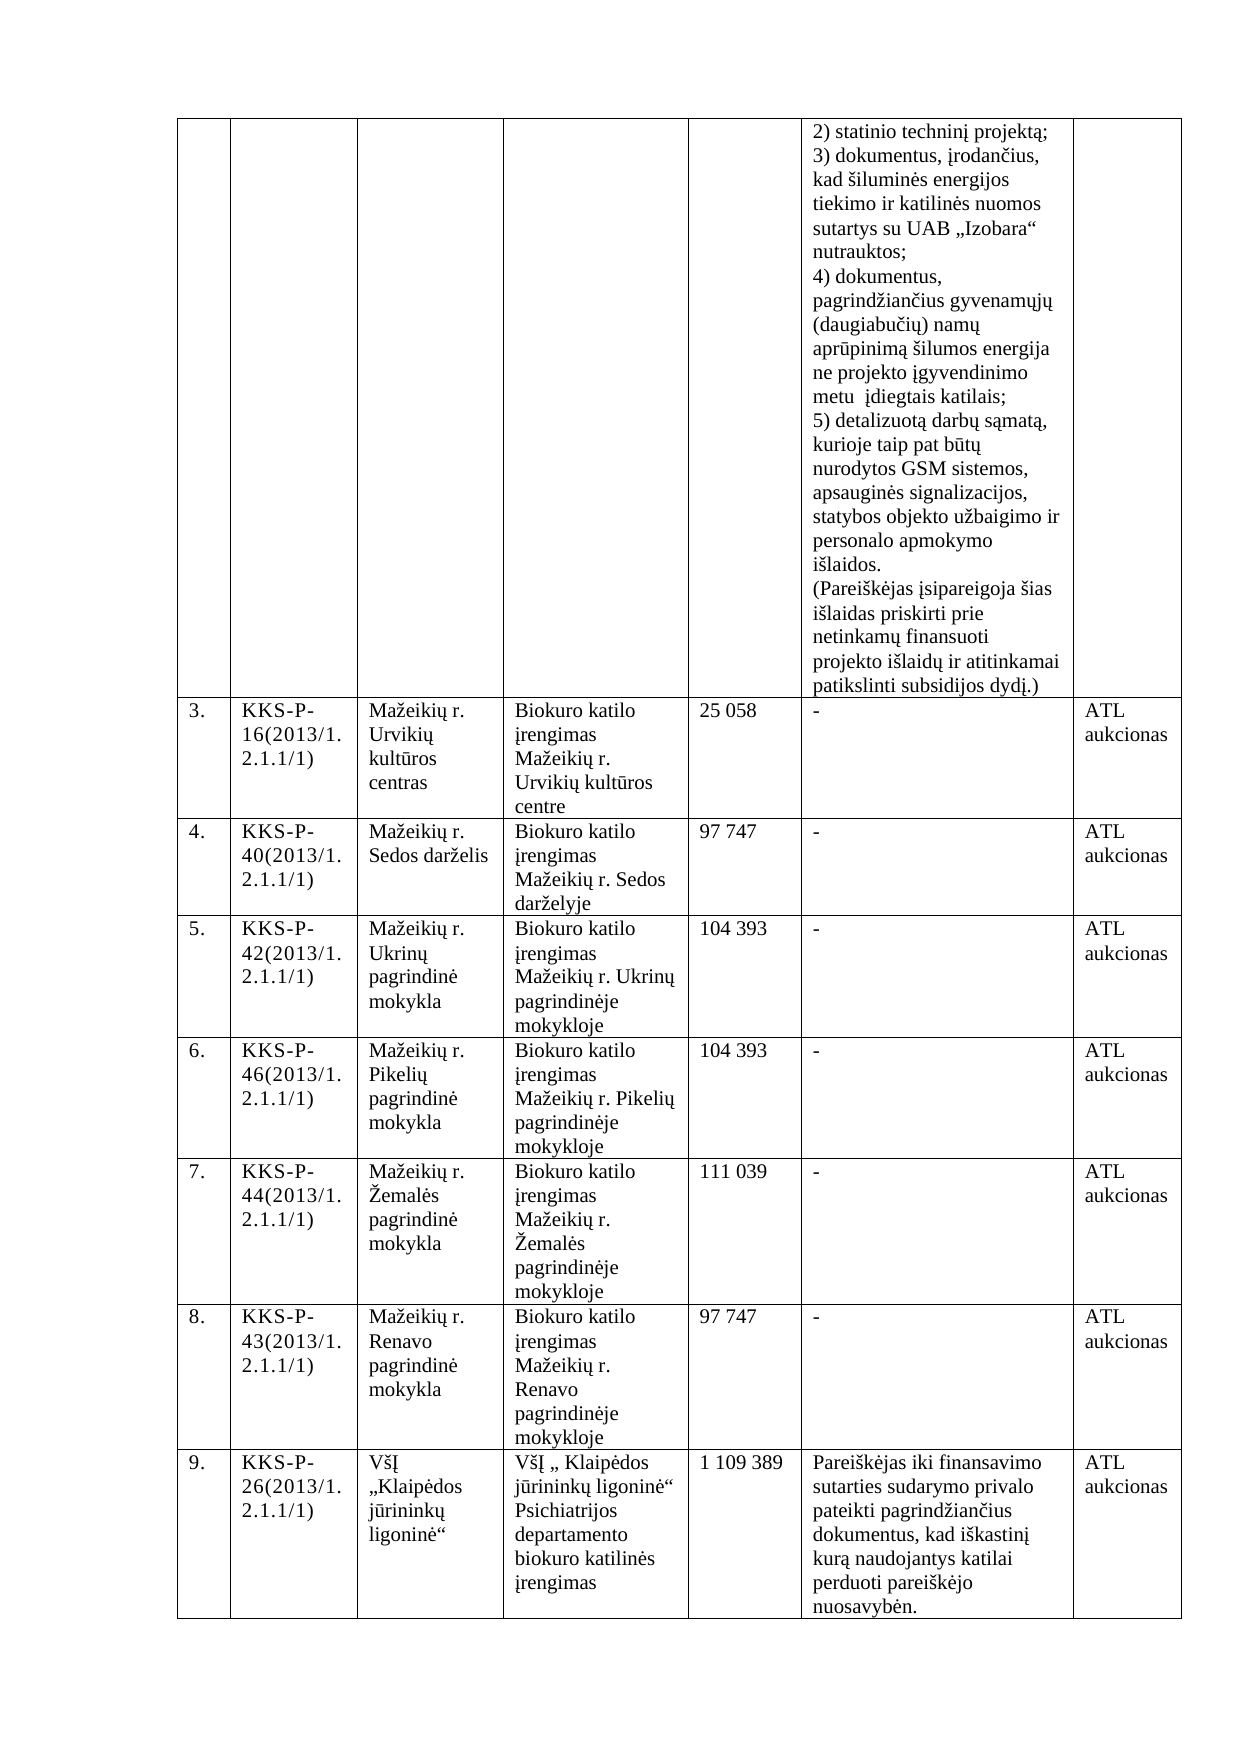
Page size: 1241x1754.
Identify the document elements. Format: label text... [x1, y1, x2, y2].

table_cell 9. [178, 1450, 230, 1618]
table_cell 111 039 [689, 1159, 801, 1303]
table_cell [689, 119, 801, 697]
table_cell Biokuro katilo įrengimas Mažeikių r. Pikelių pagrindinėje mokykloje [504, 1038, 688, 1158]
table_cell ATL aukcionas [1074, 698, 1181, 818]
table_cell KKS-P-40(2013/1.2.1.1/1) [231, 819, 357, 915]
table_cell ATL aukcionas [1074, 819, 1181, 915]
table_cell VšĮ „ Klaipėdos jūrininkų ligoninė“ Psichiatrijos departamento biokuro katilinės įrengimas [504, 1450, 688, 1618]
table_cell - [802, 1038, 1073, 1158]
table_cell ATL aukcionas [1074, 1450, 1181, 1618]
table_cell ATL aukcionas [1074, 1159, 1181, 1303]
table_cell Mažeikių r. Renavo pagrindinė mokykla [358, 1305, 503, 1449]
table_cell Biokuro katilo įrengimas Mažeikių r. Ukrinų pagrindinėje mokykloje [504, 916, 688, 1037]
table_cell ATL aukcionas [1074, 1305, 1181, 1449]
table_cell 6. [178, 1038, 230, 1158]
table_cell 97 747 [689, 819, 801, 915]
table_cell Mažeikių r. Pikelių pagrindinė mokykla [358, 1038, 503, 1158]
table_cell KKS-P-46(2013/1.2.1.1/1) [231, 1038, 357, 1158]
table_cell 25 058 [689, 698, 801, 818]
table_cell Biokuro katilo įrengimas Mažeikių r. Urvikių kultūros centre [504, 698, 688, 818]
table_cell KKS-P-44(2013/1.2.1.1/1) [231, 1159, 357, 1303]
table_cell KKS-P-42(2013/1.2.1.1/1) [231, 916, 357, 1037]
table_cell Mažeikių r. Žemalės pagrindinė mokykla [358, 1159, 503, 1303]
table_cell Mažeikių r. Sedos darželis [358, 819, 503, 915]
table_cell [231, 119, 357, 697]
table_cell ATL aukcionas [1074, 1038, 1181, 1158]
table_cell ATL aukcionas [1074, 916, 1181, 1037]
table_cell 3. [178, 698, 230, 818]
table_cell 1 109 389 [689, 1450, 801, 1618]
table_cell Biokuro katilo įrengimas Mažeikių r. Sedos darželyje [504, 819, 688, 915]
table_cell 97 747 [689, 1305, 801, 1449]
table_cell VšĮ „Klaipėdos jūrininkų ligoninė“ [358, 1450, 503, 1618]
table_cell Mažeikių r. Ukrinų pagrindinė mokykla [358, 916, 503, 1037]
table_cell 8. [178, 1305, 230, 1449]
table_cell 4. [178, 819, 230, 915]
table_cell Mažeikių r. Urvikių kultūros centras [358, 698, 503, 818]
table_cell - [802, 819, 1073, 915]
table_cell KKS-P-26(2013/1.2.1.1/1) [231, 1450, 357, 1618]
table_cell - [802, 698, 1073, 818]
table_cell - [802, 916, 1073, 1037]
table_cell KKS-P-43(2013/1.2.1.1/1) [231, 1305, 357, 1449]
table_cell 5. [178, 916, 230, 1037]
table_cell [1074, 119, 1181, 697]
table_cell 104 393 [689, 916, 801, 1037]
table_cell [178, 119, 230, 697]
table_cell - [802, 1159, 1073, 1303]
table_cell - [802, 1305, 1073, 1449]
table_cell 104 393 [689, 1038, 801, 1158]
table_cell Biokuro katilo įrengimas Mažeikių r. Žemalės pagrindinėje mokykloje [504, 1159, 688, 1303]
table_cell KKS-P-16(2013/1.2.1.1/1) [231, 698, 357, 818]
table_cell [358, 119, 503, 697]
table_cell 7. [178, 1159, 230, 1303]
table_cell [504, 119, 688, 697]
table_cell Biokuro katilo įrengimas Mažeikių r. Renavo pagrindinėje mokykloje [504, 1305, 688, 1449]
